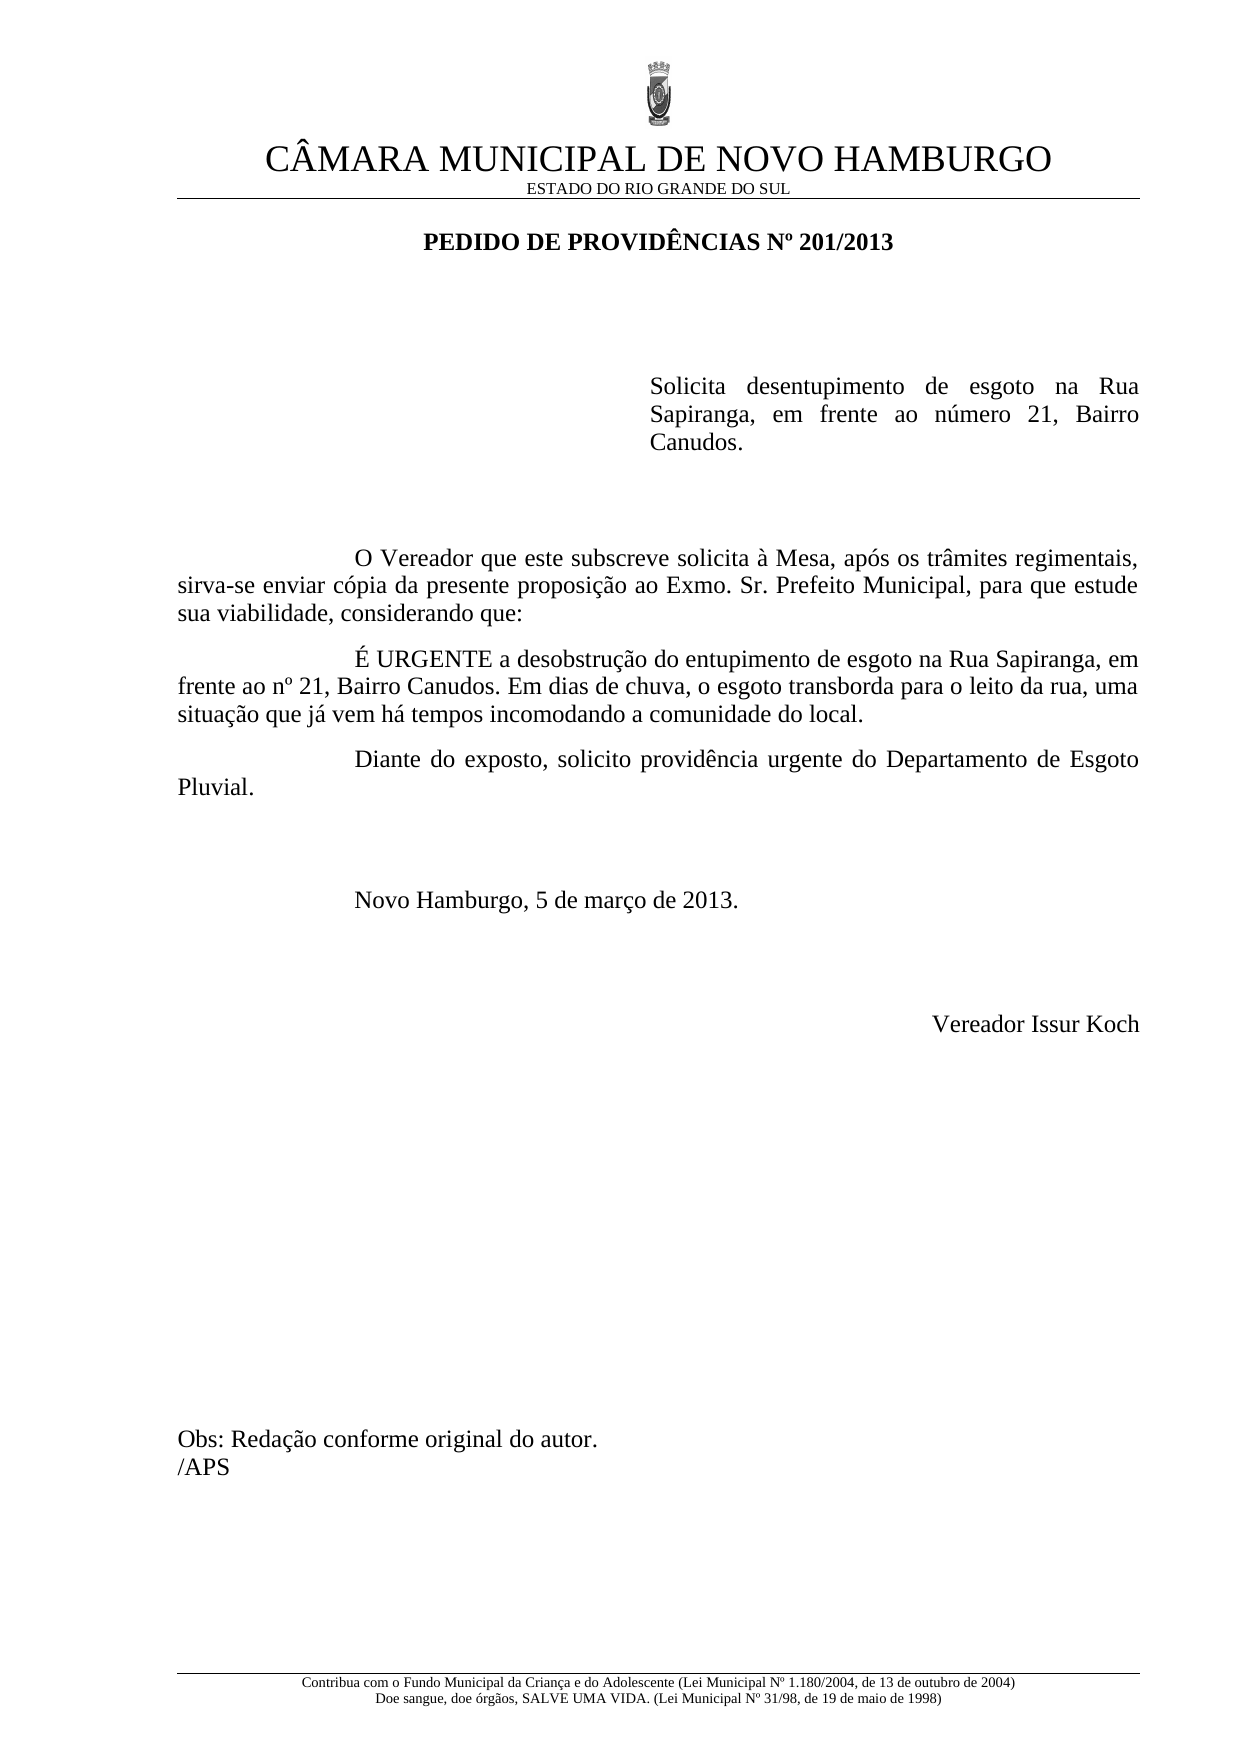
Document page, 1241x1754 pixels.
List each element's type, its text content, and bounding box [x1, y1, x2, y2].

text O Vereador que este subscreve solicita à Mesa, após os trâmites regimentais, sirva-se enviar cópia da presente proposição ao Exmo. Sr. Prefeito Municipal, para que estude sua viabilidade, considerando que: [177, 544, 1140, 627]
text /APS [177, 1453, 1140, 1481]
text Solicita desentupimento de esgoto na Rua Sapiranga, em frente ao número 21, Bairro Canudos. [649, 372, 1140, 455]
text É URGENTE a desobstrução do entupimento de esgoto na Rua Sapiranga, em frente ao nº 21, Bairro Canudos. Em dias de chuva, o esgoto transborda para o leito da rua, uma situação que já vem há tempos incomodando a comunidade do local. [177, 645, 1140, 728]
text Vereador Issur Koch [177, 1010, 1140, 1038]
text Novo Hamburgo, 5 de março de 2013. [177, 887, 1140, 914]
text PEDIDO DE PROVIDÊNCIAS Nº 201/2013 [177, 228, 1140, 256]
text Diante do exposto, solicito providência urgente do Departamento de Esgoto Pluvial. [177, 746, 1140, 801]
text Obs: Redação conforme original do autor. [177, 1426, 1140, 1453]
